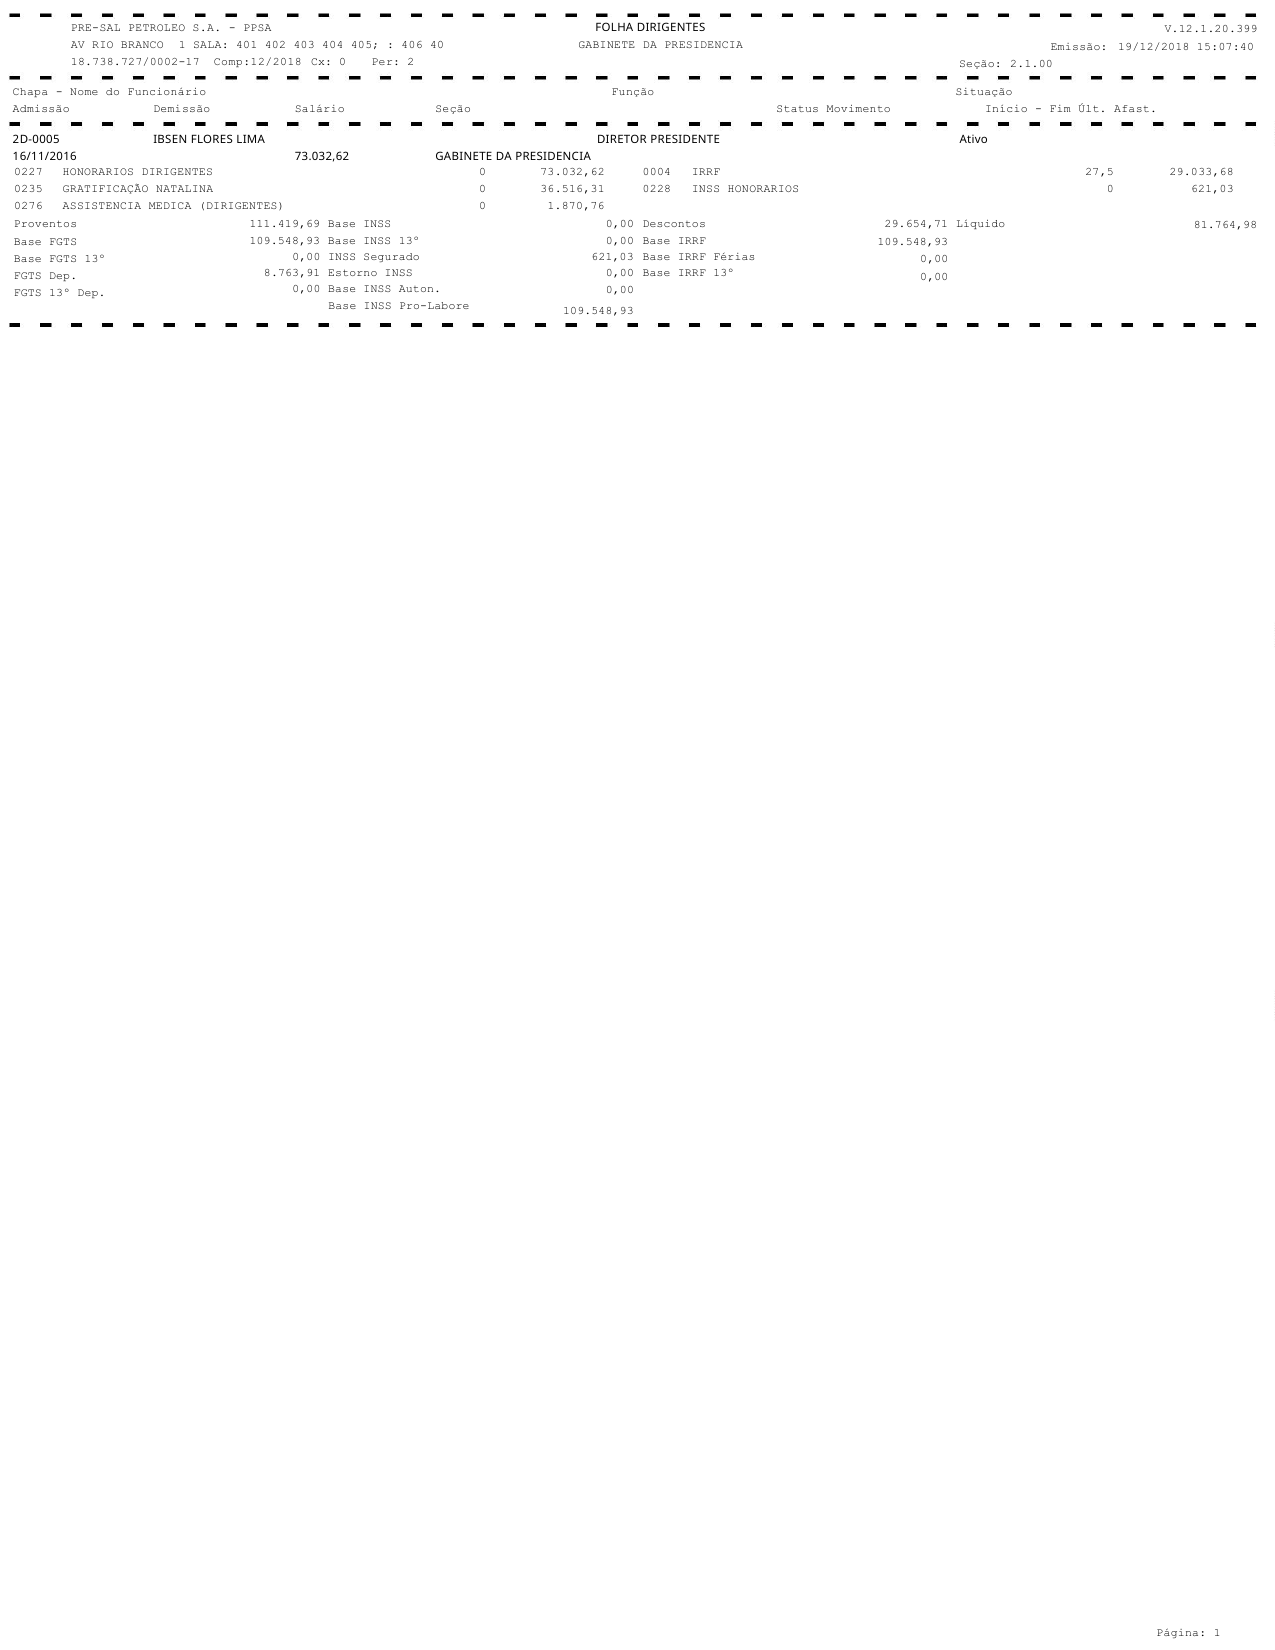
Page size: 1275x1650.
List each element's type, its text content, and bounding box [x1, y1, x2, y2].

text GRATIFICAÇÃO NATALINA [62, 182, 236, 195]
text 621,03 Base IRRF Férias [591, 249, 781, 263]
text DIRETOR PRESIDENTE [597, 132, 746, 146]
text 0 [479, 199, 503, 212]
text Proventos [13, 217, 95, 231]
text 276 [21, 199, 60, 212]
text 109.548,93 [563, 303, 651, 317]
text 0 [1107, 182, 1131, 195]
text 73.032,62 [540, 165, 622, 178]
text 1 [71, 54, 78, 68]
text 0,00 Descontos [606, 217, 781, 231]
text Função [611, 84, 672, 98]
text 0 [479, 165, 503, 178]
text Seção: 2.1.00 [959, 56, 1070, 70]
text Página: 1 [1156, 1626, 1237, 1639]
text Salário [294, 101, 362, 115]
text 0,00 Base IRRF [606, 233, 781, 247]
text Chapa - Nome do Funcionário [12, 84, 231, 98]
text AV RIO BRANCO 1 SALA: 401 402 403 404 405; : 406 40 [71, 37, 469, 51]
text 109.548,93 Base INSS 13º [249, 233, 496, 247]
text 2 [12, 132, 19, 146]
text 73.032,62 [294, 149, 376, 163]
text Demissão [153, 101, 228, 115]
text Início - Fim Últ. Afast. [985, 101, 1182, 115]
text 6/11/2016 [19, 149, 101, 163]
text 111.419,69 Base INSS [249, 217, 496, 231]
text FOLHA DIRIGENTES [595, 20, 727, 34]
text PRE-SAL PETROLEO S.A. - PPSA [71, 20, 297, 34]
text 621,03 [1191, 182, 1251, 195]
text GABINETE DA PRESIDENCIA [435, 149, 625, 163]
text IBSEN FLORES LIMA [153, 132, 293, 146]
text 0228 [642, 182, 688, 195]
text 0 [14, 165, 21, 178]
text 0 [14, 182, 21, 195]
text 0,00 INSS Segurado [292, 249, 496, 263]
text 0,00 [920, 251, 1025, 265]
text GABINETE DA PRESIDENCIA [578, 37, 768, 51]
text Status Movimento [776, 101, 908, 115]
text 0,00 Base IRRF 13º [606, 266, 781, 279]
text INSS HONORARIOS [692, 182, 817, 195]
text FGTS Dep. [13, 268, 123, 282]
picture [0, 0, 1275, 1650]
text 81.764,98 [1193, 218, 1275, 231]
text IRRF [692, 165, 817, 178]
text Ativo [959, 132, 1182, 146]
text 1.870,76 [547, 199, 622, 212]
text 29.033,68 [1169, 165, 1251, 178]
text 8.738.727/0002-17 Comp:12/2018 Cx: 0 [78, 54, 368, 68]
text 0,00 [606, 283, 781, 296]
text Base FGTS 13º [13, 251, 123, 265]
text Base INSS Pro-Labore [328, 298, 496, 312]
text Emissão: [1050, 39, 1118, 53]
text 27,5 [1085, 165, 1131, 178]
text 0 [479, 182, 503, 195]
text Base FGTS [13, 234, 95, 248]
text Per: 2 [371, 55, 431, 68]
text 0004 [642, 165, 688, 178]
text 235 [21, 182, 60, 195]
text D-0005 [19, 132, 80, 146]
text HONORARIOS DIRIGENTES [62, 165, 236, 178]
text 19/12/2018 15:07:40 [1118, 39, 1275, 53]
text Admissão [12, 101, 87, 115]
text 109.548,93 [877, 234, 1025, 248]
text 36.516,31 [540, 182, 622, 195]
text 0,00 Base INSS Auton. [292, 282, 496, 296]
text Seção [435, 101, 488, 115]
text 8.763,91 Estorno INSS [264, 266, 496, 279]
text 0,00 [920, 269, 966, 283]
text ASSISTENCIA MEDICA (DIRIGENTES) [62, 199, 310, 212]
text Situação [955, 84, 1030, 98]
text 0 [14, 199, 21, 212]
text 1 [12, 149, 19, 163]
text V.12.1.20.399 [1164, 22, 1275, 35]
text 227 [21, 165, 60, 178]
text 29.654,71 Líquido [884, 217, 1025, 231]
text FGTS 13º Dep. [13, 286, 123, 299]
